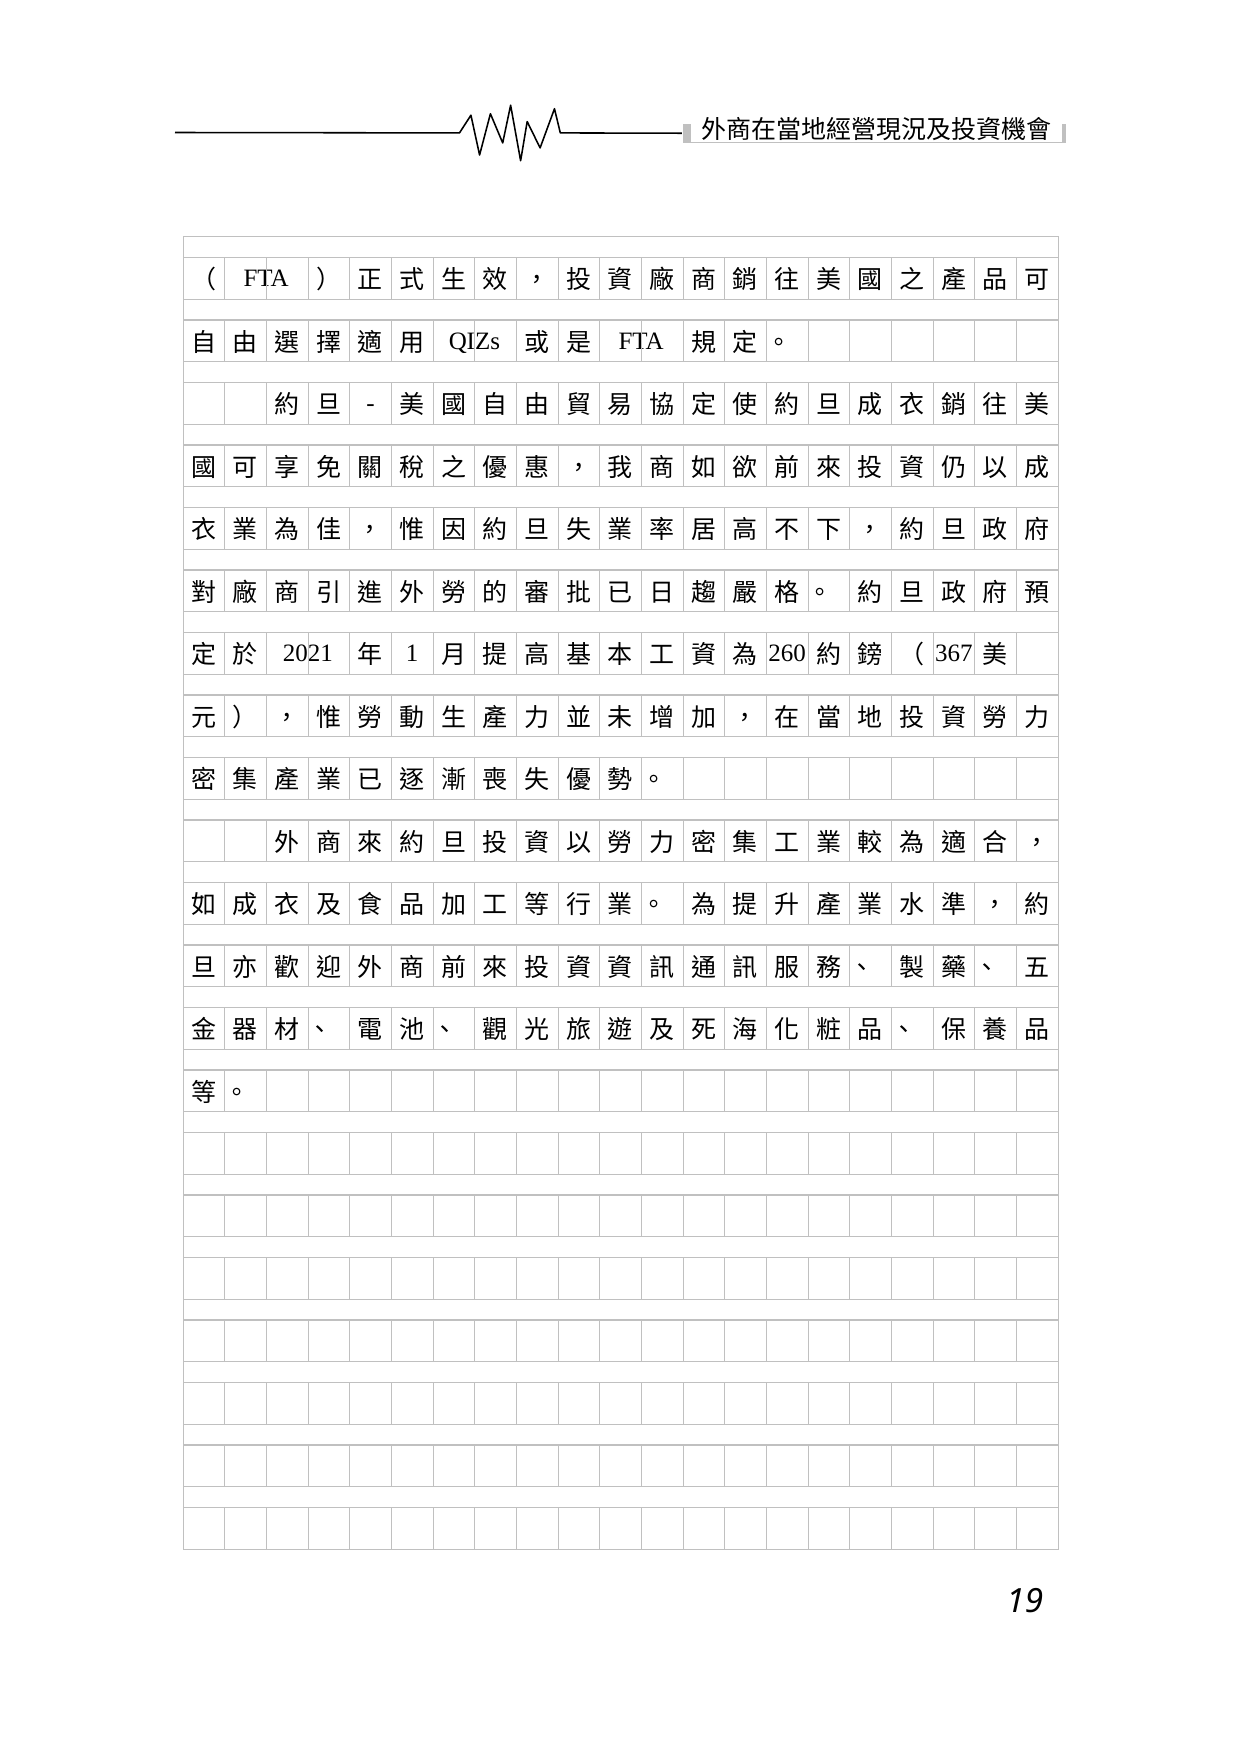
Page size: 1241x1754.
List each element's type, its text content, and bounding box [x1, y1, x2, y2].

text 外商來約旦投資以勞力密集工業較為適合，如成衣及食品加工等行業。為提升產業水準，約旦亦歡迎外商前來投資資訊通訊服務、製藥、五金器材、電池、觀光旅遊及死海化粧品、保養品等。 [642, 1008, 683, 1049]
text 外商來約旦投資以勞力密集工業較為適合，如成衣及食品加工等行業。為提升產業水準，約旦亦歡迎外商前來投資資訊通訊服務、製藥、五金器材、電池、觀光旅遊及死海化粧品、保養品等。 [350, 883, 391, 924]
text 外商來約旦投資以勞力密集工業較為適合，如成衣及食品加工等行業。為提升產業水準，約旦亦歡迎外商前來投資資訊通訊服務、製藥、五金器材、電池、觀光旅遊及死海化粧品、保養品等。 [392, 1008, 433, 1049]
text 約旦-美國自由貿易協定使約旦成衣銷往美國可享免關稅之優惠，我商如欲前來投資仍以成衣業為佳，惟因約旦失業率居高不下，約旦政府對廠商引進外勞的審批已日趨嚴格。約旦政府預定於2021年1月提高基本工資為260約鎊（367美元），惟勞動生產力並未增加，在當地投資勞力密集產業已逐漸喪失優勢。 [184, 487, 1058, 507]
text 外商來約旦投資以勞力密集工業較為適合，如成衣及食品加工等行業。為提升產業水準，約旦亦歡迎外商前來投資資訊通訊服務、製藥、五金器材、電池、觀光旅遊及死海化粧品、保養品等。 [975, 883, 1016, 924]
text 外商來約旦投資以勞力密集工業較為適合，如成衣及食品加工等行業。為提升產業水準，約旦亦歡迎外商前來投資資訊通訊服務、製藥、五金器材、電池、觀光旅遊及死海化粧品、保養品等。 [184, 800, 1058, 819]
text 外商來約旦投資以勞力密集工業較為適合，如成衣及食品加工等行業。為提升產業水準，約旦亦歡迎外商前來投資資訊通訊服務、製藥、五金器材、電池、觀光旅遊及死海化粧品、保養品等。 [350, 1008, 391, 1049]
text 外商來約旦投資以勞力密集工業較為適合，如成衣及食品加工等行業。為提升產業水準，約旦亦歡迎外商前來投資資訊通訊服務、製藥、五金器材、電池、觀光旅遊及死海化粧品、保養品等。 [1017, 1008, 1058, 1049]
text 外商來約旦投資以勞力密集工業較為適合，如成衣及食品加工等行業。為提升產業水準，約旦亦歡迎外商前來投資資訊通訊服務、製藥、五金器材、電池、觀光旅遊及死海化粧品、保養品等。 [517, 1008, 558, 1049]
text 約旦-美國自由貿易協定使約旦成衣銷往美國可享免關稅之優惠，我商如欲前來投資仍以成衣業為佳，惟因約旦失業率居高不下，約旦政府對廠商引進外勞的審批已日趨嚴格。約旦政府預定於2021年1月提高基本工資為260約鎊（367美元），惟勞動生產力並未增加，在當地投資勞力密集產業已逐漸喪失優勢。 [184, 362, 1058, 382]
text 外商來約旦投資以勞力密集工業較為適合，如成衣及食品加工等行業。為提升產業水準，約旦亦歡迎外商前來投資資訊通訊服務、製藥、五金器材、電池、觀光旅遊及死海化粧品、保養品等。 [475, 1008, 516, 1049]
text 外商來約旦投資以勞力密集工業較為適合，如成衣及食品加工等行業。為提升產業水準，約旦亦歡迎外商前來投資資訊通訊服務、製藥、五金器材、電池、觀光旅遊及死海化粧品、保養品等。 [225, 883, 266, 924]
text 外商來約旦投資以勞力密集工業較為適合，如成衣及食品加工等行業。為提升產業水準，約旦亦歡迎外商前來投資資訊通訊服務、製藥、五金器材、電池、觀光旅遊及死海化粧品、保養品等。 [725, 883, 766, 924]
text 外商來約旦投資以勞力密集工業較為適合，如成衣及食品加工等行業。為提升產業水準，約旦亦歡迎外商前來投資資訊通訊服務、製藥、五金器材、電池、觀光旅遊及死海化粧品、保養品等。 [892, 883, 933, 924]
text 外商來約旦投資以勞力密集工業較為適合，如成衣及食品加工等行業。為提升產業水準，約旦亦歡迎外商前來投資資訊通訊服務、製藥、五金器材、電池、觀光旅遊及死海化粧品、保養品等。 [475, 883, 516, 924]
text 外商來約旦投資以勞力密集工業較為適合，如成衣及食品加工等行業。為提升產業水準，約旦亦歡迎外商前來投資資訊通訊服務、製藥、五金器材、電池、觀光旅遊及死海化粧品、保養品等。 [767, 883, 808, 924]
text 目前在約旦投資設廠生產成衣之臺商公司僱用員工約6,500人，生產之成衣絕大部分銷往美國，出口金額約占約旦成衣外銷28%左右，對促進約旦經濟發展及增加就業機會貢獻頗大。2010年1月1日約旦與美國所簽自由貿易協定（FTA）正式生效，投資廠商銷往美國之產品可自由選擇適用QIZs或是FTA規定。 [184, 300, 1058, 319]
text 外商來約旦投資以勞力密集工業較為適合，如成衣及食品加工等行業。為提升產業水準，約旦亦歡迎外商前來投資資訊通訊服務、製藥、五金器材、電池、觀光旅遊及死海化粧品、保養品等。 [850, 883, 891, 924]
text 外商來約旦投資以勞力密集工業較為適合，如成衣及食品加工等行業。為提升產業水準，約旦亦歡迎外商前來投資資訊通訊服務、製藥、五金器材、電池、觀光旅遊及死海化粧品、保養品等。 [600, 1008, 641, 1049]
text 外商來約旦投資以勞力密集工業較為適合，如成衣及食品加工等行業。為提升產業水準，約旦亦歡迎外商前來投資資訊通訊服務、製藥、五金器材、電池、觀光旅遊及死海化粧品、保養品等。 [267, 1008, 308, 1049]
text 外商來約旦投資以勞力密集工業較為適合，如成衣及食品加工等行業。為提升產業水準，約旦亦歡迎外商前來投資資訊通訊服務、製藥、五金器材、電池、觀光旅遊及死海化粧品、保養品等。 [725, 1008, 766, 1049]
text 外商來約旦投資以勞力密集工業較為適合，如成衣及食品加工等行業。為提升產業水準，約旦亦歡迎外商前來投資資訊通訊服務、製藥、五金器材、電池、觀光旅遊及死海化粧品、保養品等。 [184, 925, 1058, 944]
text 外商來約旦投資以勞力密集工業較為適合，如成衣及食品加工等行業。為提升產業水準，約旦亦歡迎外商前來投資資訊通訊服務、製藥、五金器材、電池、觀光旅遊及死海化粧品、保養品等。 [184, 987, 1058, 1007]
text 外商來約旦投資以勞力密集工業較為適合，如成衣及食品加工等行業。為提升產業水準，約旦亦歡迎外商前來投資資訊通訊服務、製藥、五金器材、電池、觀光旅遊及死海化粧品、保養品等。 [892, 1008, 933, 1049]
text 外商來約旦投資以勞力密集工業較為適合，如成衣及食品加工等行業。為提升產業水準，約旦亦歡迎外商前來投資資訊通訊服務、製藥、五金器材、電池、觀光旅遊及死海化粧品、保養品等。 [184, 1050, 1058, 1069]
text 約旦-美國自由貿易協定使約旦成衣銷往美國可享免關稅之優惠，我商如欲前來投資仍以成衣業為佳，惟因約旦失業率居高不下，約旦政府對廠商引進外勞的審批已日趨嚴格。約旦政府預定於2021年1月提高基本工資為260約鎊（367美元），惟勞動生產力並未增加，在當地投資勞力密集產業已逐漸喪失優勢。 [184, 612, 1058, 632]
text 外商來約旦投資以勞力密集工業較為適合，如成衣及食品加工等行業。為提升產業水準，約旦亦歡迎外商前來投資資訊通訊服務、製藥、五金器材、電池、觀光旅遊及死海化粧品、保養品等。 [767, 1008, 808, 1049]
text 外商來約旦投資以勞力密集工業較為適合，如成衣及食品加工等行業。為提升產業水準，約旦亦歡迎外商前來投資資訊通訊服務、製藥、五金器材、電池、觀光旅遊及死海化粧品、保養品等。 [225, 1008, 266, 1049]
text 外商來約旦投資以勞力密集工業較為適合，如成衣及食品加工等行業。為提升產業水準，約旦亦歡迎外商前來投資資訊通訊服務、製藥、五金器材、電池、觀光旅遊及死海化粧品、保養品等。 [517, 883, 558, 924]
text 外商來約旦投資以勞力密集工業較為適合，如成衣及食品加工等行業。為提升產業水準，約旦亦歡迎外商前來投資資訊通訊服務、製藥、五金器材、電池、觀光旅遊及死海化粧品、保養品等。 [850, 1008, 891, 1049]
text 外商來約旦投資以勞力密集工業較為適合，如成衣及食品加工等行業。為提升產業水準，約旦亦歡迎外商前來投資資訊通訊服務、製藥、五金器材、電池、觀光旅遊及死海化粧品、保養品等。 [1017, 883, 1058, 924]
text 外商來約旦投資以勞力密集工業較為適合，如成衣及食品加工等行業。為提升產業水準，約旦亦歡迎外商前來投資資訊通訊服務、製藥、五金器材、電池、觀光旅遊及死海化粧品、保養品等。 [642, 883, 683, 924]
text 外商來約旦投資以勞力密集工業較為適合，如成衣及食品加工等行業。為提升產業水準，約旦亦歡迎外商前來投資資訊通訊服務、製藥、五金器材、電池、觀光旅遊及死海化粧品、保養品等。 [600, 883, 641, 924]
text 目前在約旦投資設廠生產成衣之臺商公司僱用員工約6,500人，生產之成衣絕大部分銷往美國，出口金額約占約旦成衣外銷28%左右，對促進約旦經濟發展及增加就業機會貢獻頗大。2010年1月1日約旦與美國所簽自由貿易協定（FTA）正式生效，投資廠商銷往美國之產品可自由選擇適用QIZs或是FTA規定。 [184, 237, 1058, 257]
text 外商來約旦投資以勞力密集工業較為適合，如成衣及食品加工等行業。為提升產業水準，約旦亦歡迎外商前來投資資訊通訊服務、製藥、五金器材、電池、觀光旅遊及死海化粧品、保養品等。 [267, 883, 308, 924]
text 約旦-美國自由貿易協定使約旦成衣銷往美國可享免關稅之優惠，我商如欲前來投資仍以成衣業為佳，惟因約旦失業率居高不下，約旦政府對廠商引進外勞的審批已日趨嚴格。約旦政府預定於2021年1月提高基本工資為260約鎊（367美元），惟勞動生產力並未增加，在當地投資勞力密集產業已逐漸喪失優勢。 [184, 675, 1058, 694]
text 約旦-美國自由貿易協定使約旦成衣銷往美國可享免關稅之優惠，我商如欲前來投資仍以成衣業為佳，惟因約旦失業率居高不下，約旦政府對廠商引進外勞的審批已日趨嚴格。約旦政府預定於2021年1月提高基本工資為260約鎊（367美元），惟勞動生產力並未增加，在當地投資勞力密集產業已逐漸喪失優勢。 [184, 425, 1058, 444]
text 約旦-美國自由貿易協定使約旦成衣銷往美國可享免關稅之優惠，我商如欲前來投資仍以成衣業為佳，惟因約旦失業率居高不下，約旦政府對廠商引進外勞的審批已日趨嚴格。約旦政府預定於2021年1月提高基本工資為260約鎊（367美元），惟勞動生產力並未增加，在當地投資勞力密集產業已逐漸喪失優勢。 [184, 550, 1058, 569]
text 外商來約旦投資以勞力密集工業較為適合，如成衣及食品加工等行業。為提升產業水準，約旦亦歡迎外商前來投資資訊通訊服務、製藥、五金器材、電池、觀光旅遊及死海化粧品、保養品等。 [392, 883, 433, 924]
text 外商來約旦投資以勞力密集工業較為適合，如成衣及食品加工等行業。為提升產業水準，約旦亦歡迎外商前來投資資訊通訊服務、製藥、五金器材、電池、觀光旅遊及死海化粧品、保養品等。 [184, 862, 1058, 882]
text 約旦-美國自由貿易協定使約旦成衣銷往美國可享免關稅之優惠，我商如欲前來投資仍以成衣業為佳，惟因約旦失業率居高不下，約旦政府對廠商引進外勞的審批已日趨嚴格。約旦政府預定於2021年1月提高基本工資為260約鎊（367美元），惟勞動生產力並未增加，在當地投資勞力密集產業已逐漸喪失優勢。 [184, 737, 1058, 757]
text 外商來約旦投資以勞力密集工業較為適合，如成衣及食品加工等行業。為提升產業水準，約旦亦歡迎外商前來投資資訊通訊服務、製藥、五金器材、電池、觀光旅遊及死海化粧品、保養品等。 [975, 1008, 1016, 1049]
